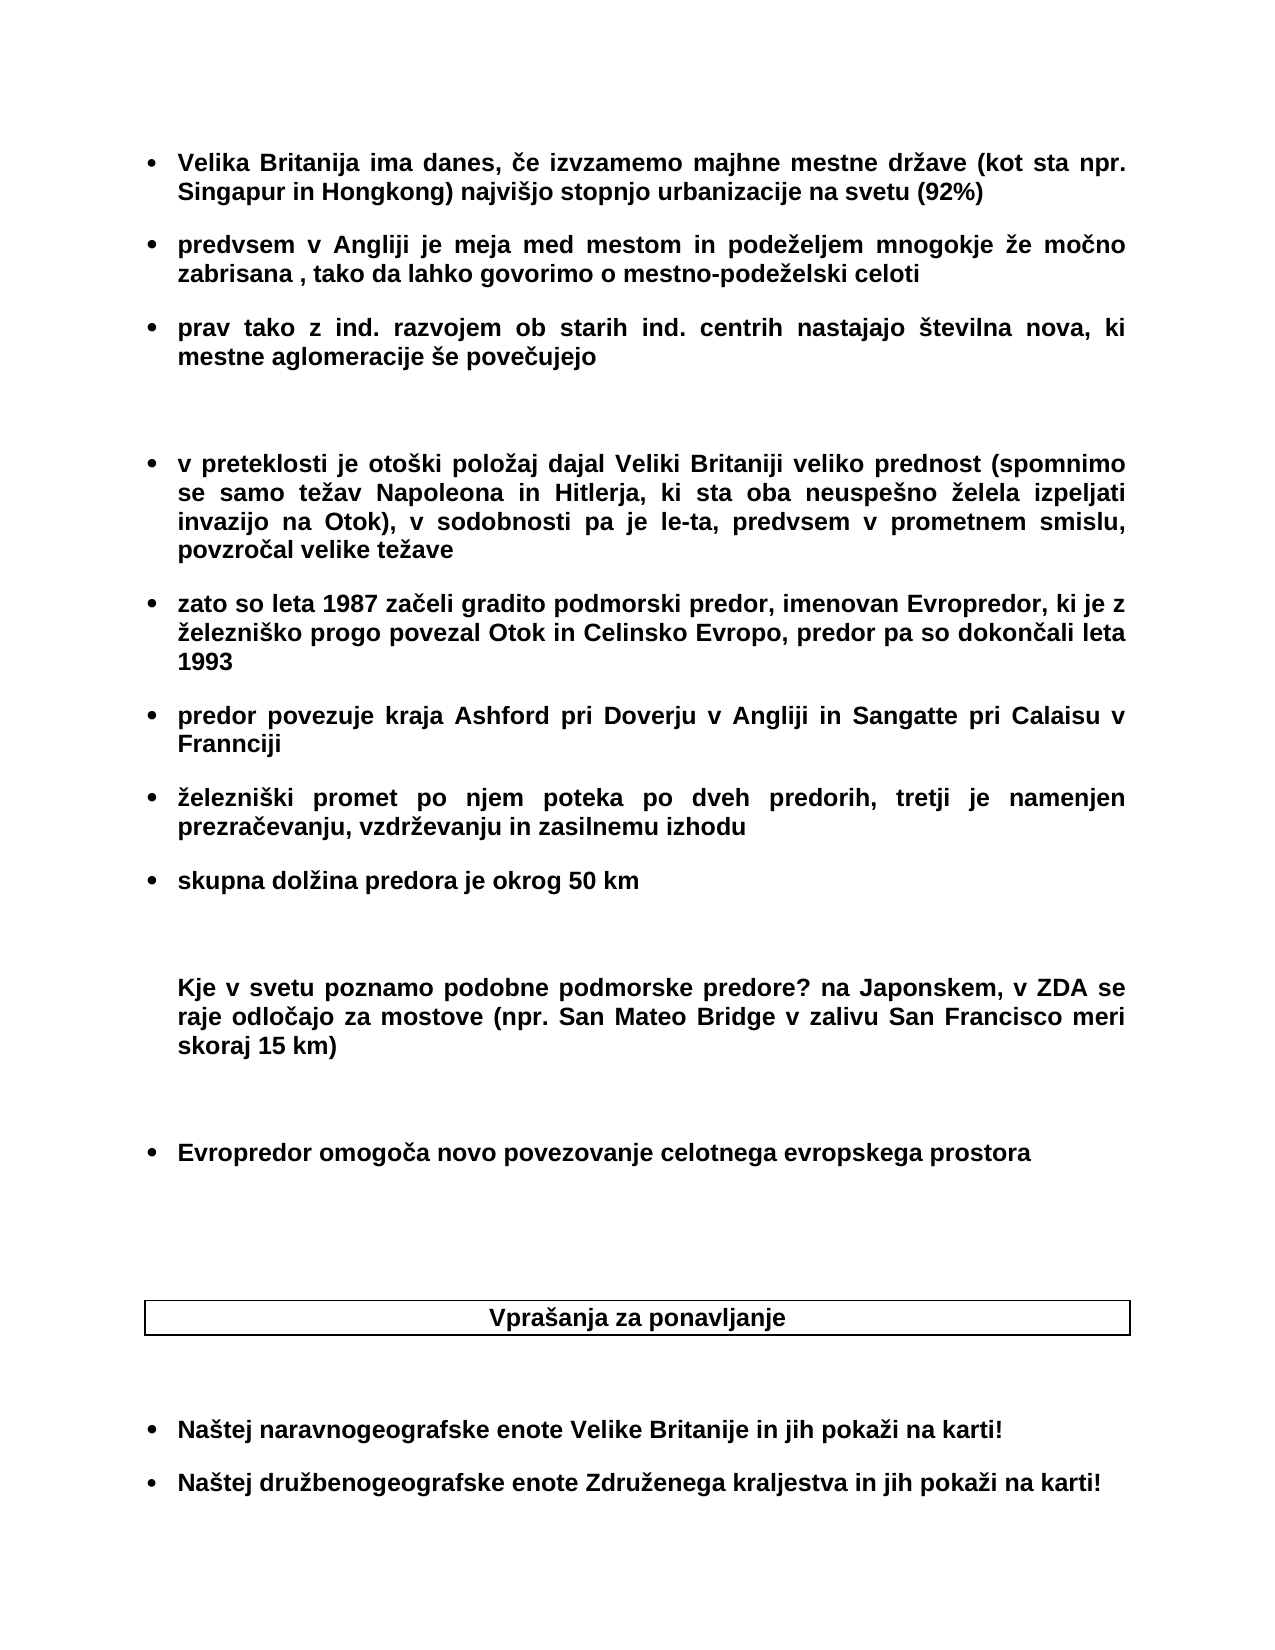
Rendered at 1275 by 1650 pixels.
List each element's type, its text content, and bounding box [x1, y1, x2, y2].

text Kje v svetu poznamo podobne podmorske predore? na Japonskem, v ZDA se raje odločajo za mostove (npr. San Mateo Bridge v zalivu San Francisco meri skoraj 15 km) [177, 973, 1127, 1060]
list skupna dolžina predora je okrog 50 km [148, 866, 1127, 895]
text Vprašanja za ponavljanje [146, 1301, 1129, 1334]
list Naštej družbenogeografske enote Združenega kraljestva in jih pokaži na karti! [148, 1468, 1127, 1497]
list predor povezuje kraja Ashford pri Doverju v Angliji in Sangatte pri Calaisu v Frannciji [148, 701, 1127, 758]
list prav tako z ind. razvojem ob starih ind. centrih nastajajo številna nova, ki mestne aglomeracije še povečujejo [148, 313, 1127, 370]
list predvsem v Angliji je meja med mestom in podeželjem mnogokje že močno zabrisana , tako da lahko govorimo o mestno-podeželski celoti [148, 230, 1127, 288]
list železniški promet po njem poteka po dveh predorih, tretji je namenjen prezračevanju, vzdrževanju in zasilnemu izhodu [148, 783, 1127, 841]
list Evropredor omogoča novo povezovanje celotnega evropskega prostora [148, 1138, 1127, 1167]
list v preteklosti je otoški položaj dajal Veliki Britaniji veliko prednost (spomnimo se samo težav Napoleona in Hitlerja, ki sta oba neuspešno želela izpeljati invazijo na Otok), v sodobnosti pa je le-ta, predvsem v prometnem smislu, povzročal velike težave [148, 449, 1127, 564]
list Velika Britanija ima danes, če izvzamemo majhne mestne države (kot sta npr. Singapur in Hongkong) najvišjo stopnjo urbanizacije na svetu (92%) [148, 148, 1127, 205]
list Naštej naravnogeografske enote Velike Britanije in jih pokaži na karti! [148, 1414, 1127, 1443]
list zato so leta 1987 začeli gradito podmorski predor, imenovan Evropredor, ki je z železniško progo povezal Otok in Celinsko Evropo, predor pa so dokončali leta 1993 [148, 589, 1127, 676]
